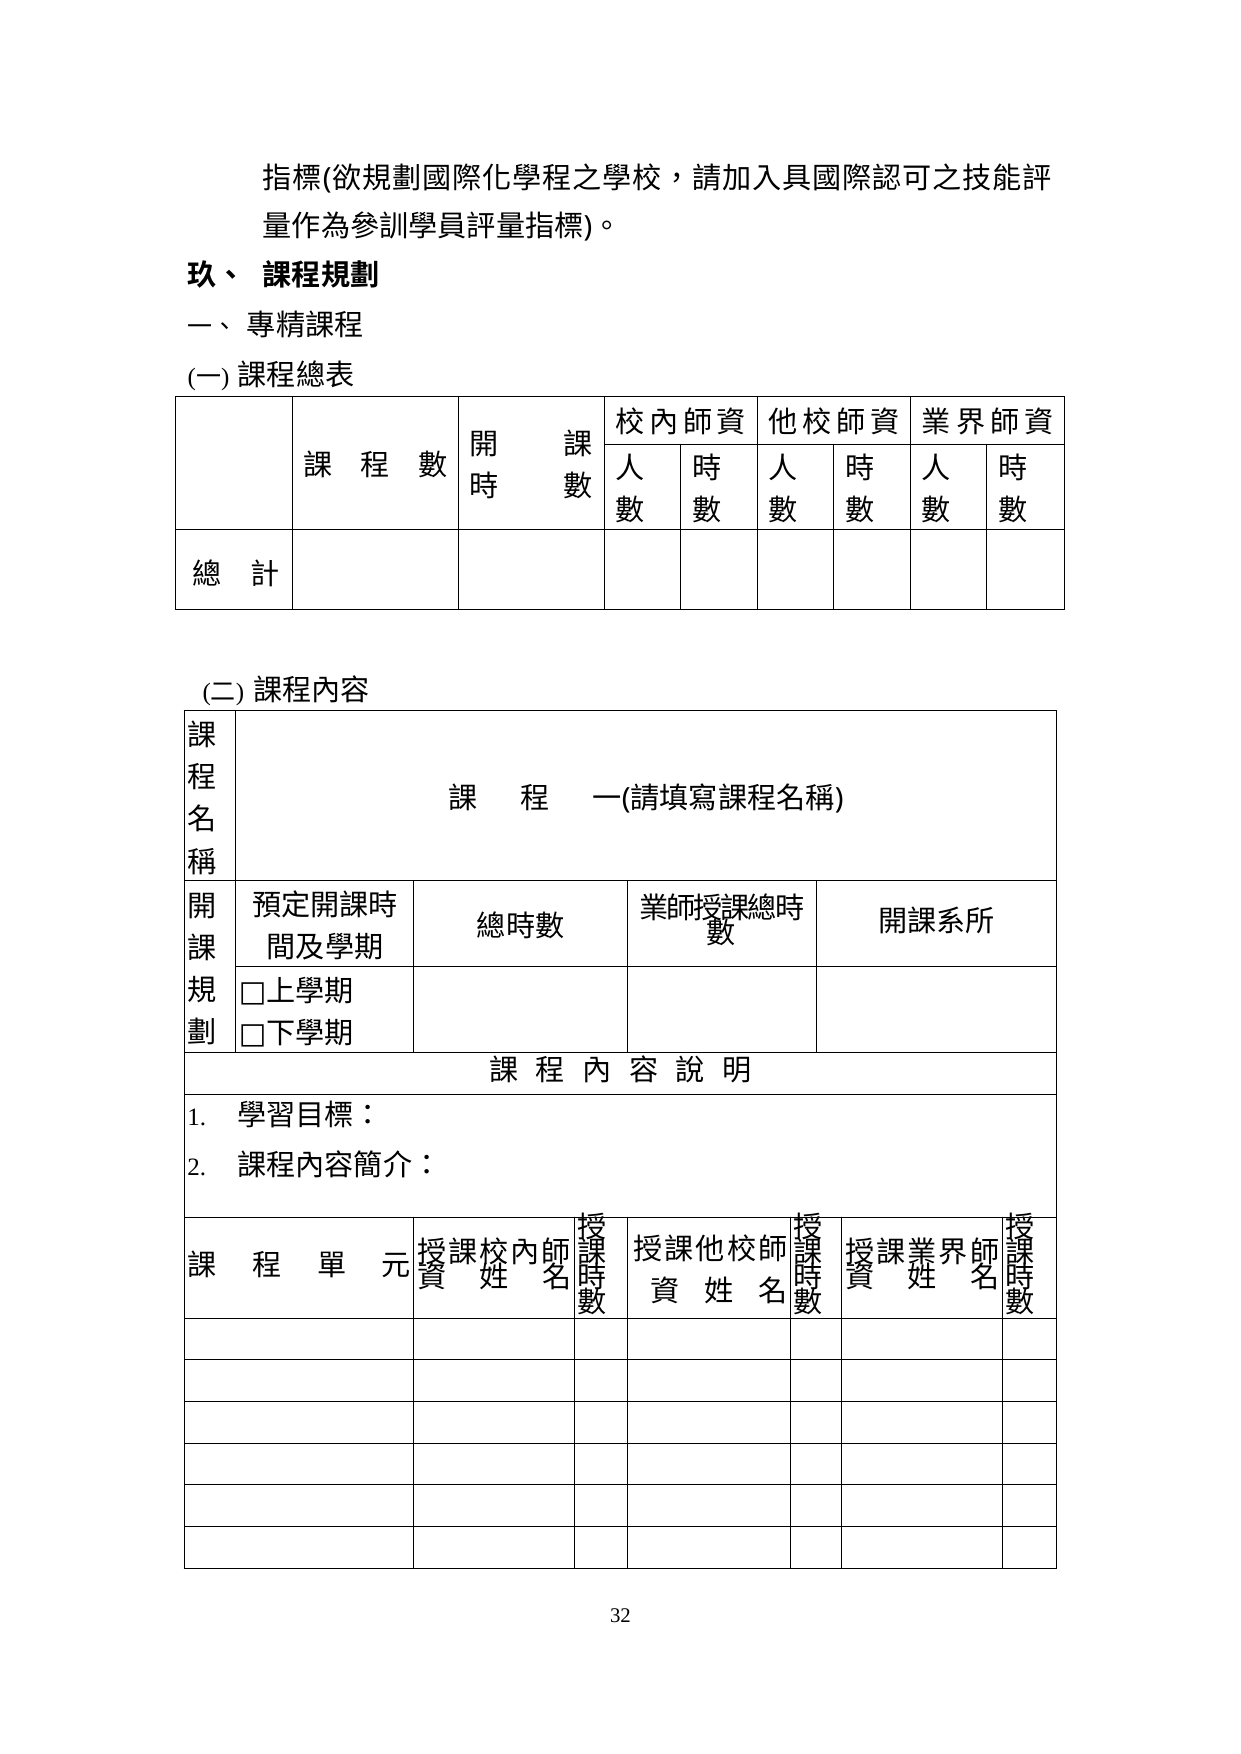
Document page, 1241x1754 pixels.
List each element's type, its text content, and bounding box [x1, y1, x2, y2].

table_cell [575, 1444, 627, 1484]
table_cell [791, 1527, 841, 1568]
table_cell 授課 時數 [575, 1218, 627, 1318]
table_cell [842, 1319, 1002, 1359]
table_cell 開課系所 [817, 881, 1056, 966]
table_cell [185, 1360, 413, 1401]
list 專精課程 [187, 296, 1053, 346]
table_cell 授課業界師資姓名 [842, 1218, 1002, 1318]
table_cell □上學期 □下學期 [236, 967, 413, 1052]
table_cell 總時數 [414, 881, 627, 966]
table_cell 總 計 [176, 530, 292, 609]
table_cell [1003, 1444, 1056, 1484]
table_cell [459, 530, 604, 609]
table_cell [628, 1360, 790, 1401]
table_cell [791, 1485, 841, 1526]
table_cell [628, 1444, 790, 1484]
table_cell [1003, 1319, 1056, 1359]
table_cell [842, 1444, 1002, 1484]
table_header 校內師資 [605, 397, 757, 443]
table_cell 時數 [834, 445, 910, 529]
table_cell [758, 530, 833, 609]
table_cell [842, 1402, 1002, 1443]
table_header 課程 名稱 [185, 711, 235, 880]
table_cell 學習目標： 課程內容簡介： [185, 1095, 1056, 1217]
table_cell [1003, 1360, 1056, 1401]
table_cell [842, 1485, 1002, 1526]
table_cell [185, 1485, 413, 1526]
table_cell 課程內容說明 [185, 1053, 1056, 1093]
table_cell [681, 530, 757, 609]
table_cell [842, 1360, 1002, 1401]
list 課程內容 [202, 660, 1053, 710]
table_cell [628, 1402, 790, 1443]
table_cell [414, 1444, 574, 1484]
table_cell [628, 967, 816, 1052]
table_cell [414, 1319, 574, 1359]
table_cell [575, 1485, 627, 1526]
table_cell 業師授課總時數 [628, 881, 816, 966]
table_cell [628, 1485, 790, 1526]
text 指標(欲規劃國際化學程之學校，請加入具國際認可之技能評量作為參訓學員評量指標)。 [261, 150, 1053, 246]
table_cell [185, 1319, 413, 1359]
table_cell 授課他校師資姓名 [628, 1218, 790, 1318]
table_cell [575, 1319, 627, 1359]
table_header 課程數 [293, 397, 458, 529]
table_cell 人數 [605, 445, 680, 529]
table_cell 人數 [911, 445, 986, 529]
table_cell [911, 530, 986, 609]
table_cell [185, 1527, 413, 1568]
table_cell [791, 1444, 841, 1484]
table_cell 時數 [987, 445, 1064, 529]
table_cell [1003, 1527, 1056, 1568]
table_cell [185, 1444, 413, 1484]
table_cell [791, 1360, 841, 1401]
table_cell 授課 時數 [1003, 1218, 1056, 1318]
table_cell [414, 1527, 574, 1568]
table_cell [628, 1319, 790, 1359]
table_cell [628, 1527, 790, 1568]
table_cell [414, 1485, 574, 1526]
list 課程總表 [187, 346, 1053, 396]
table_header 開課 時數 [459, 397, 604, 529]
table_cell [414, 1360, 574, 1401]
table_cell [791, 1319, 841, 1359]
table_header 課程一(請填寫課程名稱) [236, 711, 1056, 880]
table_cell [1003, 1485, 1056, 1526]
table_cell [1003, 1402, 1056, 1443]
table_cell [842, 1527, 1002, 1568]
table_cell [575, 1360, 627, 1401]
table_cell 人數 [758, 445, 833, 529]
table_cell 授課 時數 [791, 1218, 841, 1318]
table_cell 課程單元 [185, 1218, 413, 1318]
table_cell [575, 1402, 627, 1443]
table_cell [987, 530, 1064, 609]
table_cell [414, 967, 627, 1052]
table_cell 時數 [681, 445, 757, 529]
table_cell [185, 1402, 413, 1443]
table_cell 開課 規劃 [185, 881, 235, 1052]
table_cell [293, 530, 458, 609]
table_cell [817, 967, 1056, 1052]
table_cell [605, 530, 680, 609]
table_cell [414, 1402, 574, 1443]
table_cell [791, 1402, 841, 1443]
table_cell 授課校內師資姓名 [414, 1218, 574, 1318]
table_cell [834, 530, 910, 609]
subtitle 課程規劃 [187, 246, 1053, 296]
table_header 業界師資 [911, 397, 1064, 443]
table_header [176, 397, 292, 529]
table_cell 預定開課時間及學期 [236, 881, 413, 966]
table_header 他校師資 [758, 397, 910, 443]
table_cell [575, 1527, 627, 1568]
